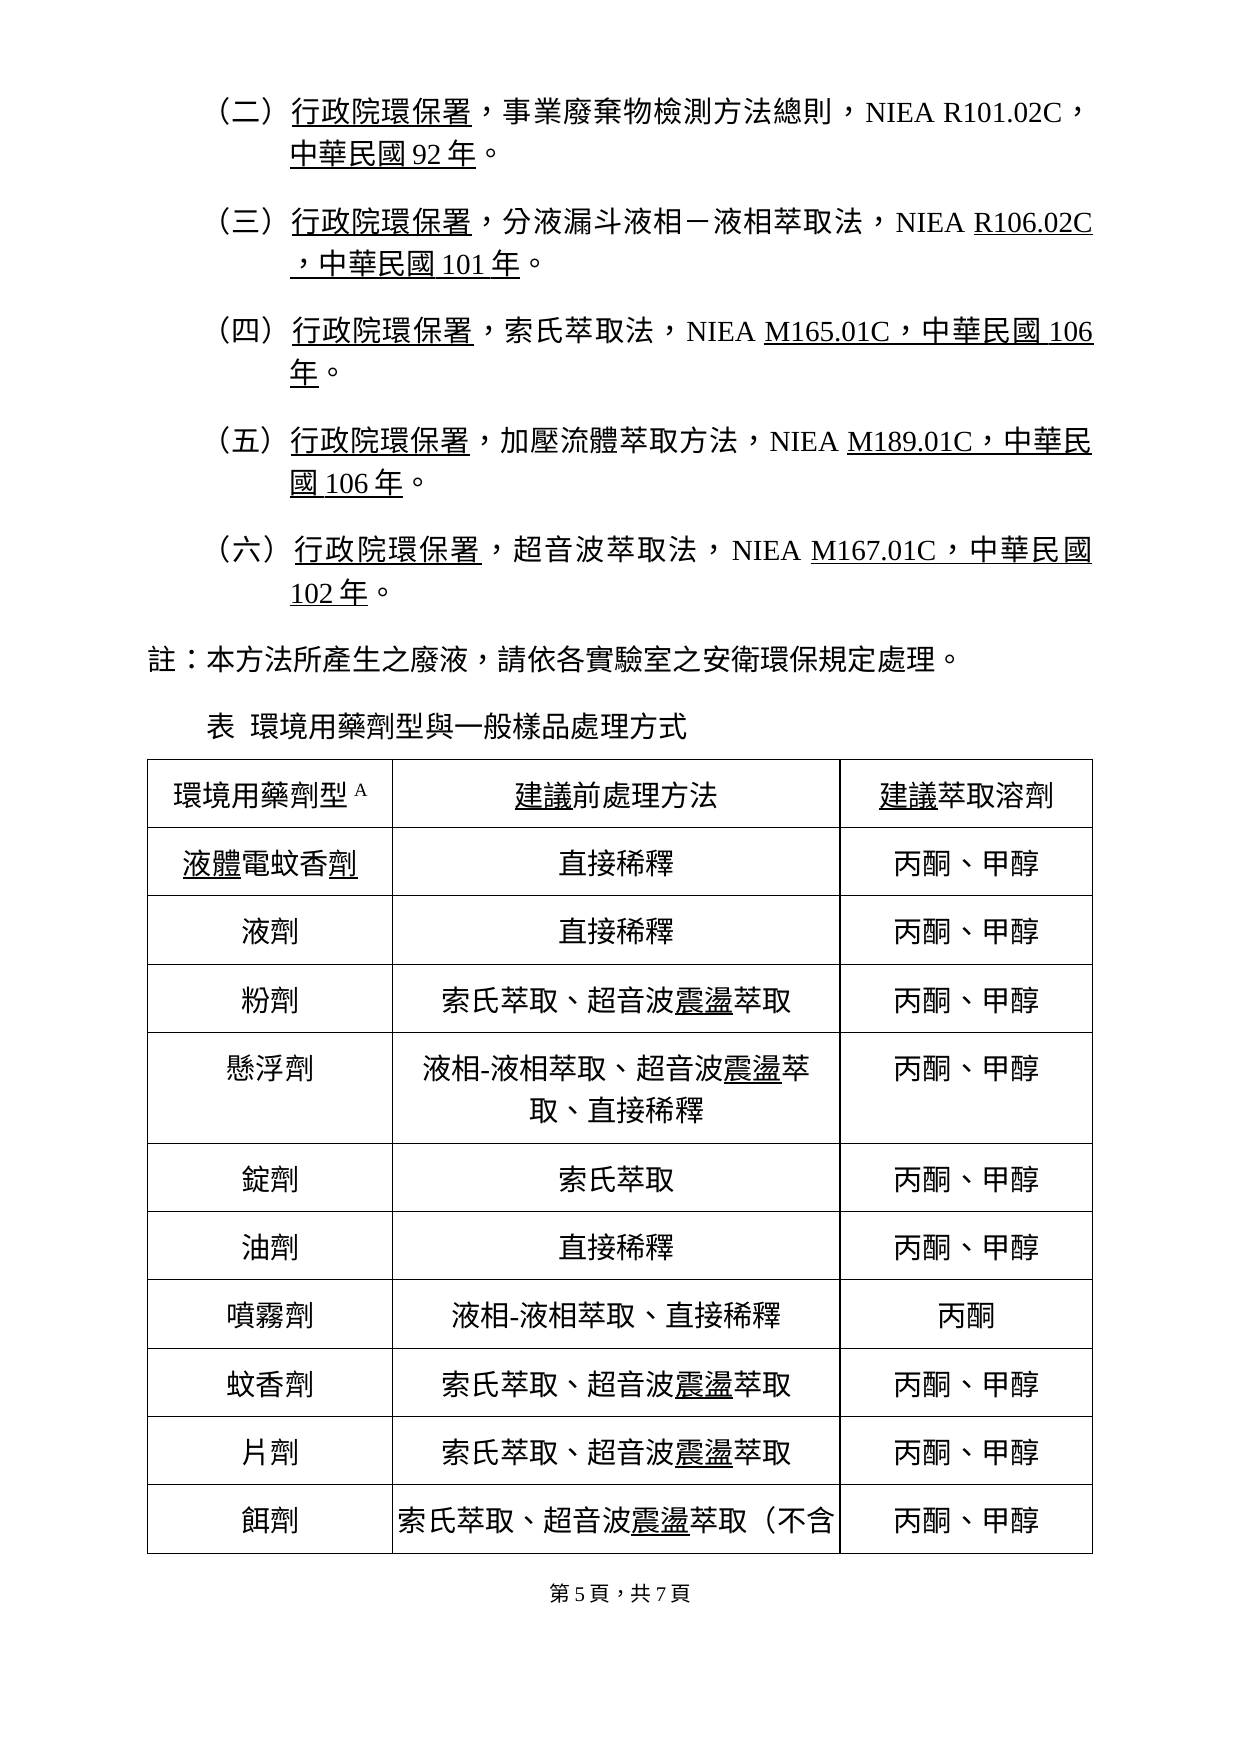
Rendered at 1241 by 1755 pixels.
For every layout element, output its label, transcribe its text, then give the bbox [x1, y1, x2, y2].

table_header 建議萃取溶劑 [841, 760, 1092, 827]
text （三）行政院環保署，分液漏斗液相－液相萃取法，NIEA R106.02C ，中華民國101年。 [201, 198, 1093, 283]
table_cell 液劑 [148, 896, 392, 964]
table_cell 丙酮、甲醇 [841, 1033, 1092, 1143]
table_cell 丙酮、甲醇 [841, 828, 1092, 895]
table_cell 錠劑 [148, 1144, 392, 1211]
table_cell 索氏萃取、超音波震盪萃取 [393, 1349, 839, 1416]
table_cell 片劑 [148, 1417, 392, 1484]
table_cell 丙酮、甲醇 [841, 1144, 1092, 1211]
table_cell 丙酮 [841, 1280, 1092, 1348]
table_cell 液體電蚊香劑 [148, 828, 392, 895]
table_cell 索氏萃取、超音波震盪萃取 [393, 1417, 839, 1484]
table_cell 丙酮、甲醇 [841, 965, 1092, 1032]
text 註：本方法所產生之廢液，請依各實驗室之安衛環保規定處理。 [148, 637, 1093, 679]
table_cell 直接稀釋 [393, 828, 839, 895]
text （五）行政院環保署，加壓流體萃取方法，NIEA M189.01C，中華民國106年。 [201, 417, 1093, 502]
text 表 環境用藥劑型與一般樣品處理方式 [148, 704, 1093, 746]
table_cell 丙酮、甲醇 [841, 1212, 1092, 1279]
table_cell 懸浮劑 [148, 1033, 392, 1143]
table_cell 粉劑 [148, 965, 392, 1032]
table_cell 丙酮、甲醇 [841, 1349, 1092, 1416]
table_cell 丙酮、甲醇 [841, 1417, 1092, 1484]
text （四）行政院環保署，索氏萃取法，NIEA M165.01C，中華民國106年。 [201, 308, 1093, 392]
table_cell 丙酮、甲醇 [841, 896, 1092, 964]
table_header 環境用藥劑型A [148, 760, 392, 827]
text （二）行政院環保署，事業廢棄物檢測方法總則，NIEA R101.02C，中華民國92年。 [201, 89, 1093, 173]
table_cell 索氏萃取、超音波震盪萃取 [393, 965, 839, 1032]
text （六）行政院環保署，超音波萃取法，NIEA M167.01C，中華民國102年。 [201, 527, 1093, 612]
table_cell 噴霧劑 [148, 1280, 392, 1348]
table_cell 液相-液相萃取、直接稀釋 [393, 1280, 839, 1348]
table_cell 油劑 [148, 1212, 392, 1279]
table_header 建議前處理方法 [393, 760, 839, 827]
table_cell 索氏萃取、超音波震盪萃取（不含 [393, 1485, 839, 1553]
table_cell 索氏萃取 [393, 1144, 839, 1211]
table_cell 直接稀釋 [393, 896, 839, 964]
table_cell 直接稀釋 [393, 1212, 839, 1279]
table_cell 蚊香劑 [148, 1349, 392, 1416]
table_cell 丙酮、甲醇 [841, 1485, 1092, 1553]
table_cell 餌劑 [148, 1485, 392, 1553]
table_cell 液相-液相萃取、超音波震盪萃取、直接稀釋 [393, 1033, 839, 1143]
